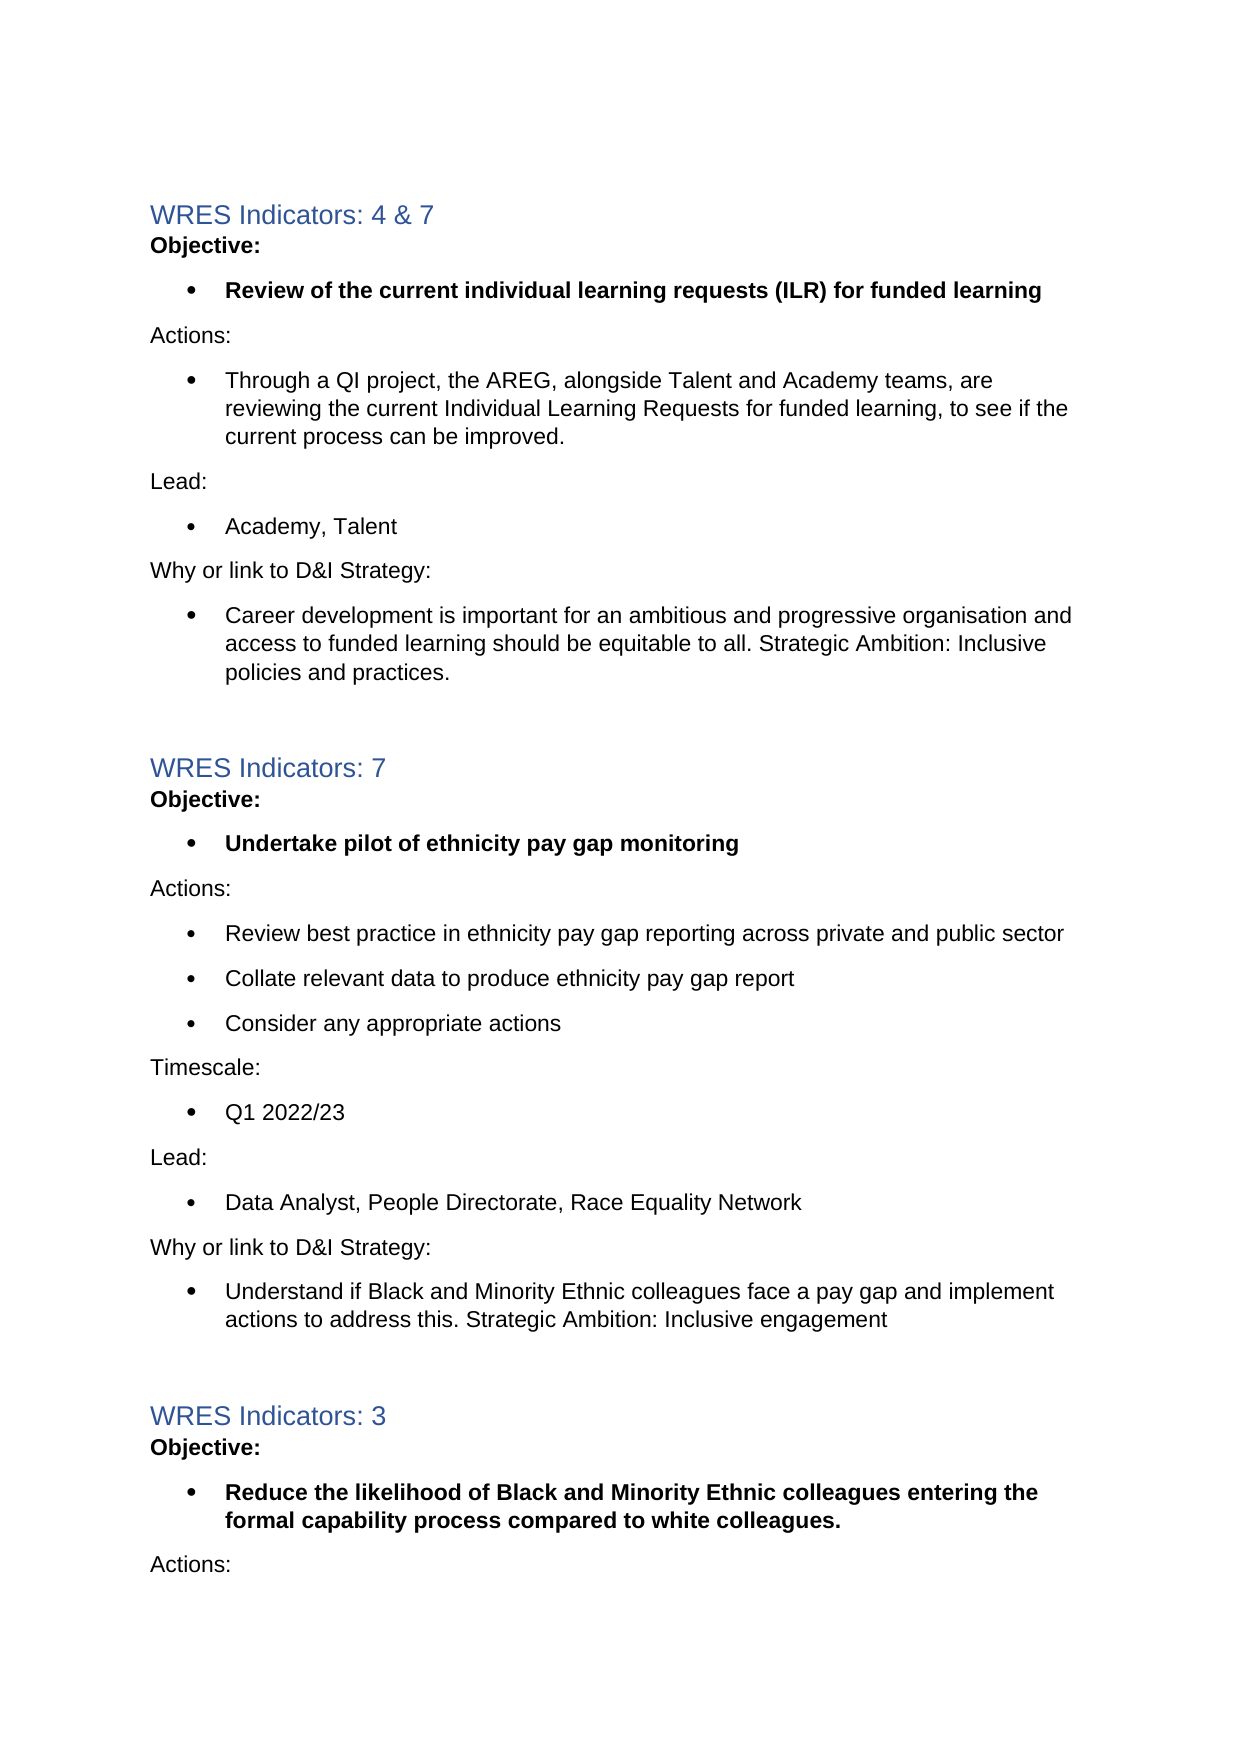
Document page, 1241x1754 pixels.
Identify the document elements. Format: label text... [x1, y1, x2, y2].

text Lead: [150, 468, 1090, 494]
text Actions: [150, 875, 1090, 902]
list Data Analyst, People Directorate, Race Equality Network [187, 1189, 1090, 1215]
text Lead: [150, 1144, 1090, 1170]
list Academy, Talent [187, 513, 1090, 539]
list Reduce the likelihood of Black and Minority Ethnic colleagues entering the formal capability process compared to white colleagues. [187, 1478, 1090, 1533]
text Objective: [150, 786, 1090, 812]
subtitle WRES Indicators: 7 [150, 752, 1090, 783]
list Review best practice in ethnicity pay gap reporting across private and public sector [187, 920, 1090, 946]
list Review of the current individual learning requests (ILR) for funded learning [187, 277, 1090, 303]
subtitle WRES Indicators: 3 [150, 1400, 1090, 1431]
text Timescale: [150, 1054, 1090, 1081]
list Consider any appropriate actions [187, 1009, 1090, 1036]
text Why or link to D&I Strategy: [150, 557, 1090, 584]
list Collate relevant data to produce ethnicity pay gap report [187, 965, 1090, 991]
subtitle WRES Indicators: 4 & 7 [150, 199, 1090, 230]
text Actions: [150, 322, 1090, 348]
list Through a QI project, the AREG, alongside Talent and Academy teams, are reviewing the current Individual Learning Requests for funded learning, to see if the current process can be improved. [187, 367, 1090, 449]
list Q1 2022/23 [187, 1099, 1090, 1126]
list Undertake pilot of ethnicity pay gap monitoring [187, 830, 1090, 857]
text Objective: [150, 1434, 1090, 1460]
text Objective: [150, 232, 1090, 259]
text Actions: [150, 1551, 1090, 1578]
list Career development is important for an ambitious and progressive organisation and access to funded learning should be equitable to all. Strategic Ambition: Inclusive policies and practices. [187, 602, 1090, 685]
text Why or link to D&I Strategy: [150, 1233, 1090, 1260]
list Understand if Black and Minority Ethnic colleagues face a pay gap and implement actions to address this. Strategic Ambition: Inclusive engagement [187, 1278, 1090, 1333]
